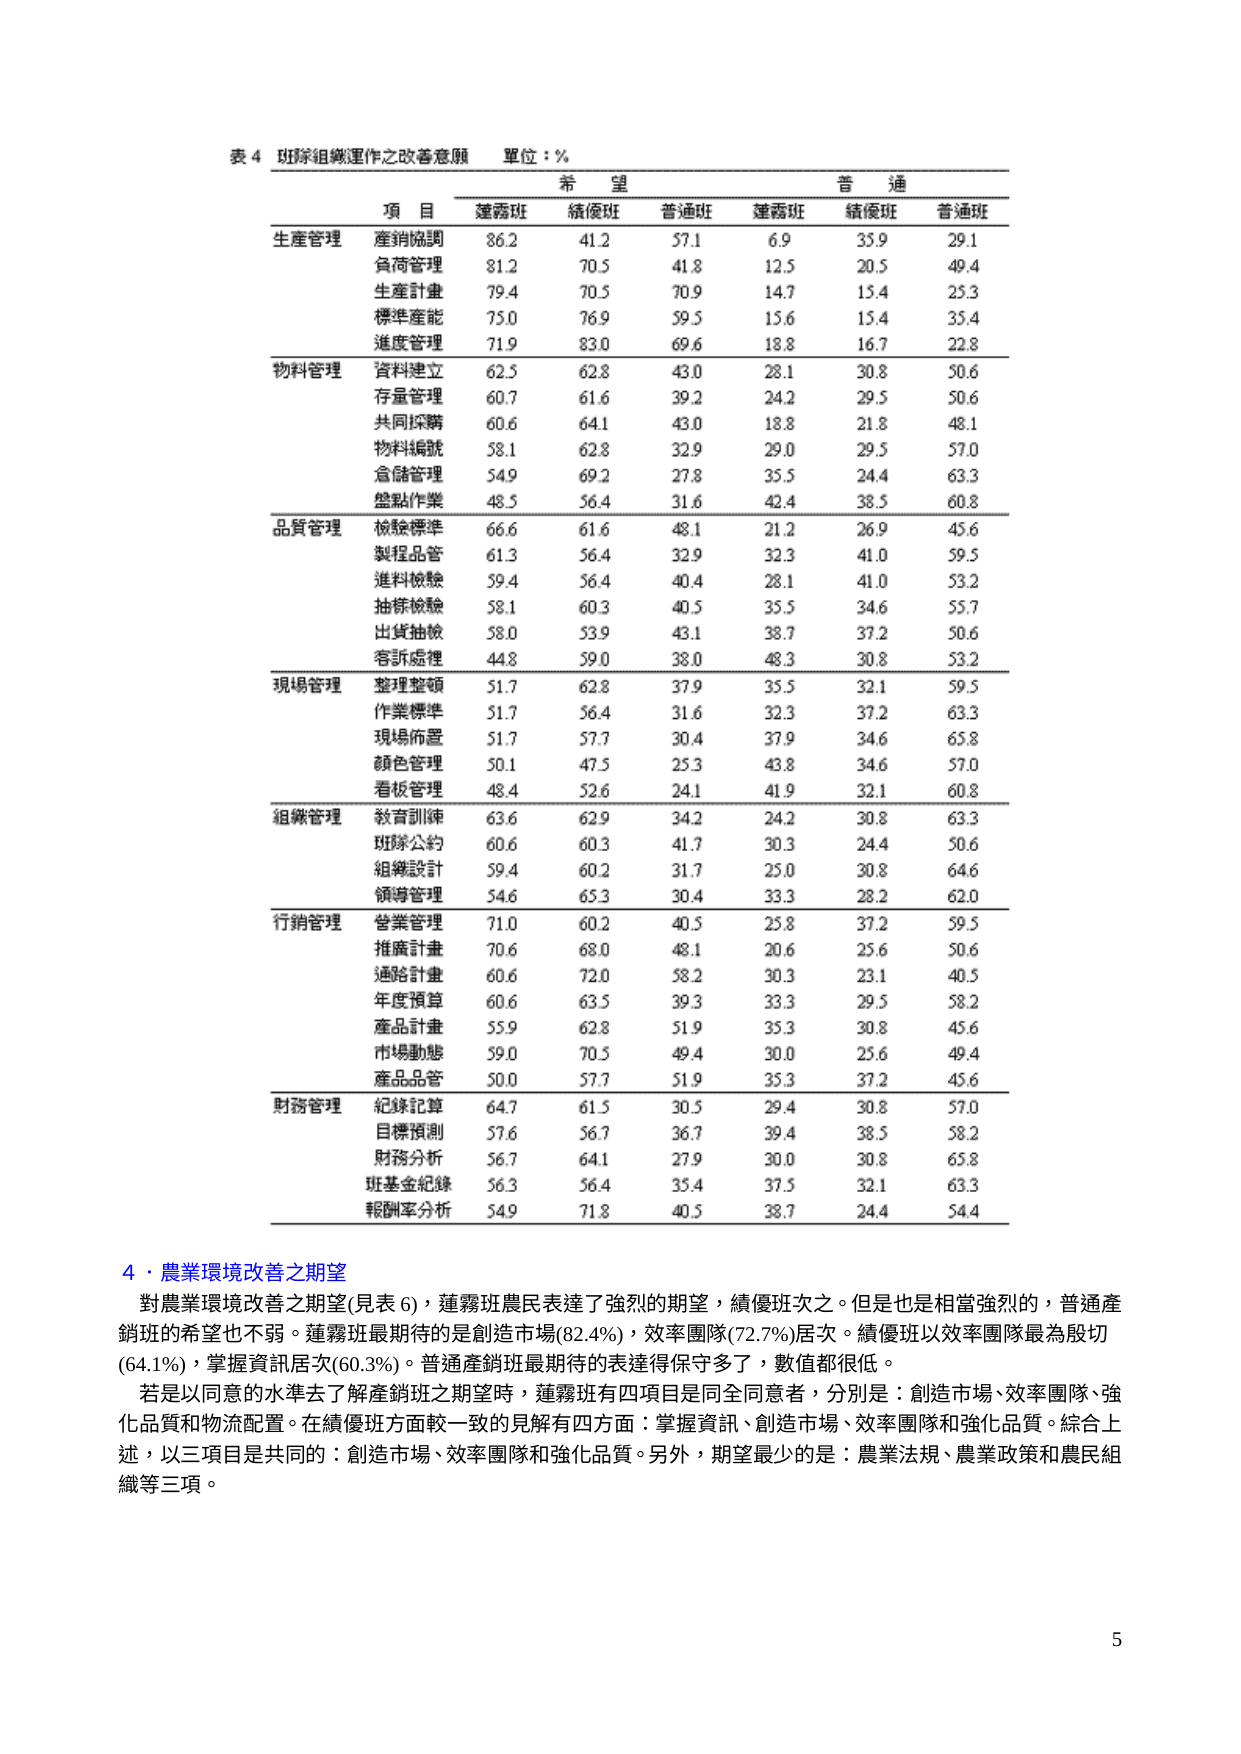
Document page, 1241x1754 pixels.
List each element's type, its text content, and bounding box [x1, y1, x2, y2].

picture [229, 147, 1011, 1228]
text ４．農業環境改善之期望 對農業環境改善之期望(見表6)，蓮霧班農民表達了強烈的期望，績優班次之。但是也是相當強烈的，普通產銷班的希望也不弱。蓮霧班最期待的是創造市場(82.4%)，效率團隊(72.7%)居次。績優班以效率團隊最為殷切(64.1%)，掌握資訊居次(60.3%)。普通產銷班最期待的表達得保守多了，數值都很低。 若是以同意的水準去了解產銷班之期望時，蓮霧班有四項目是同全同意者，分別是：創造市場、效率團隊、強化品質和物流配置。在績優班方面較一致的見解有四方面：掌握資訊、創造市場、效率團隊和強化品質。綜合上述，以三項目是共同的：創造市場、效率團隊和強化品質。另外，期望最少的是：農業法規、農業政策和農民組織等三項。 [118, 1257, 1122, 1498]
